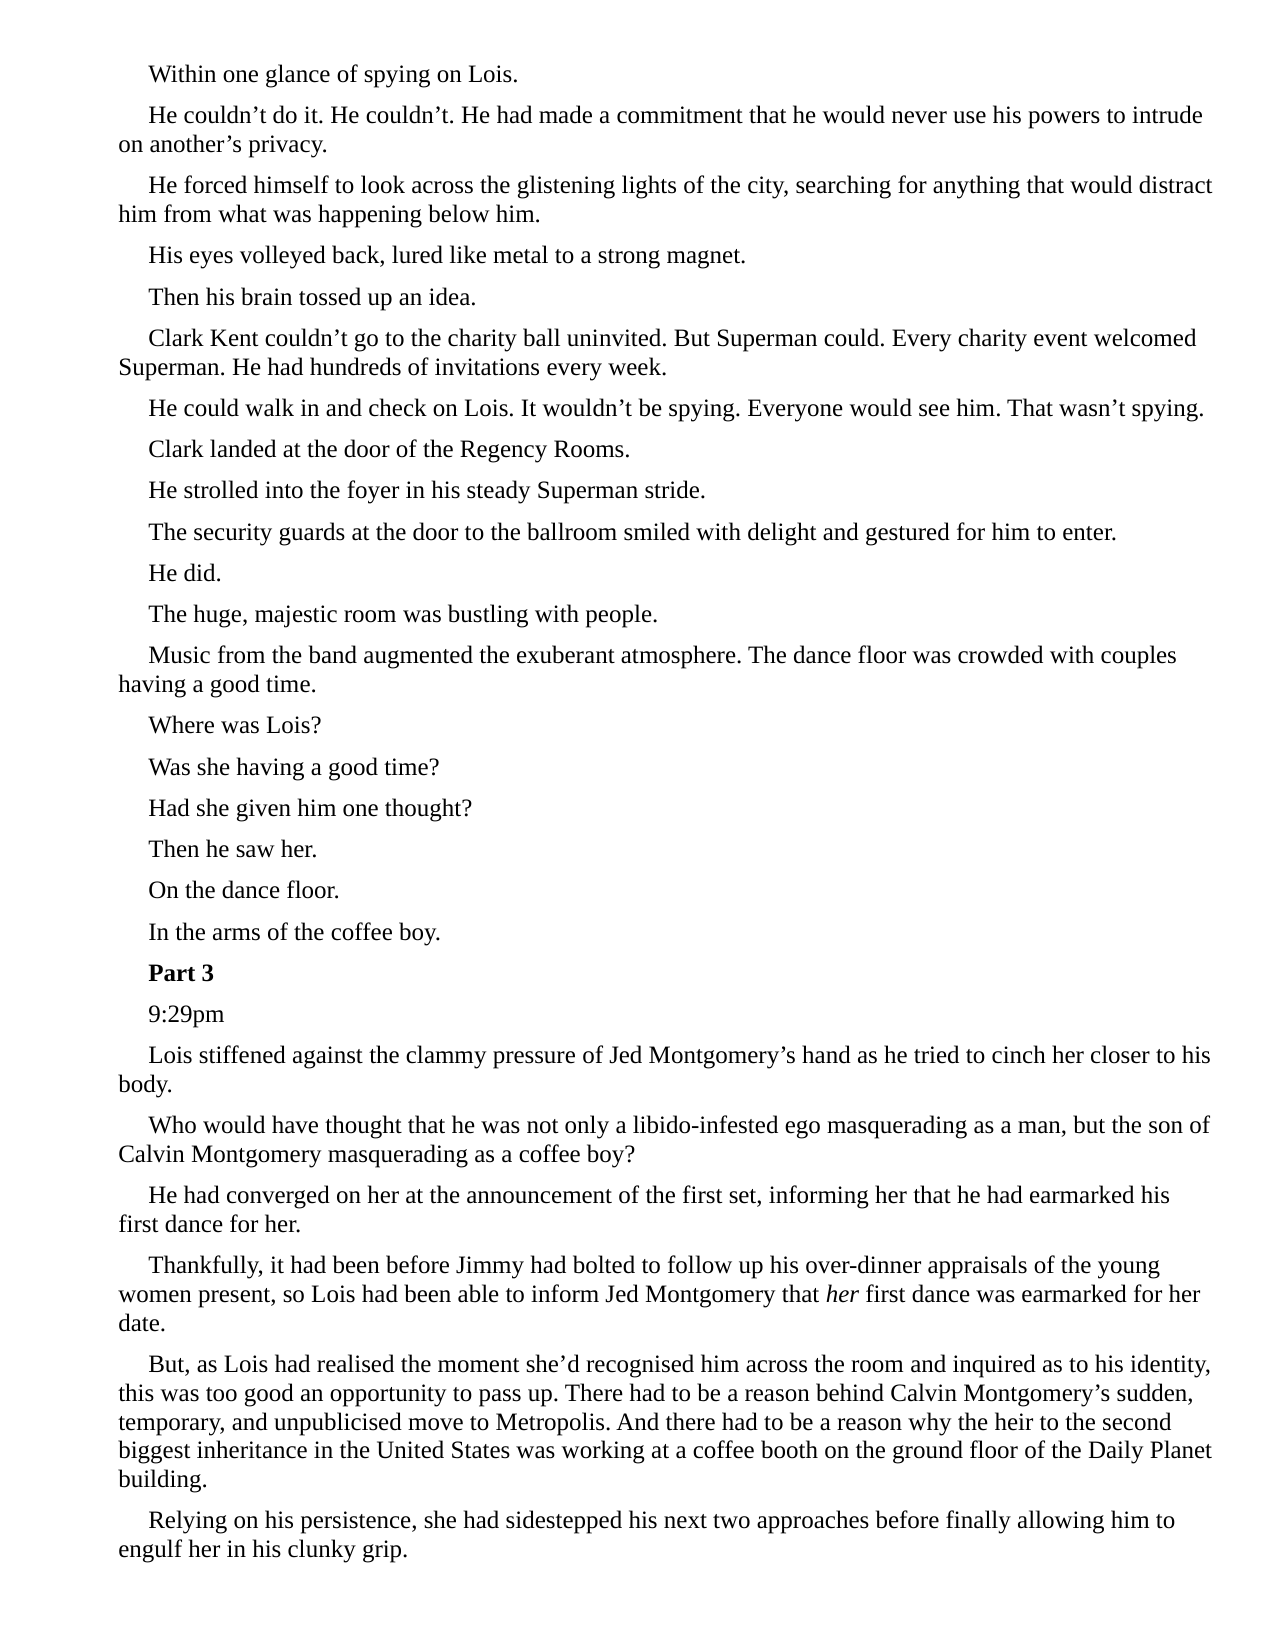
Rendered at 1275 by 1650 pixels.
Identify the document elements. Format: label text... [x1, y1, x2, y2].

text Relying on his persistence, she had sidestepped his next two approaches before finally allowing him to engulf her in his clunky grip. [118, 1505, 1216, 1563]
text Was she having a good time? [118, 752, 1216, 780]
text The security guards at the door to the ballroom smiled with delight and gestured for him to enter. [118, 517, 1216, 545]
text He did. [118, 558, 1216, 587]
text Then he saw her. [118, 834, 1216, 863]
text He strolled into the foyer in his steady Superman stride. [118, 475, 1216, 504]
text Then his brain tossed up an idea. [118, 282, 1216, 310]
text Clark landed at the door of the Regency Rooms. [118, 434, 1216, 463]
text He forced himself to look across the glistening lights of the city, searching for anything that would distract him from what was happening below him. [118, 170, 1216, 228]
text Thankfully, it had been before Jimmy had bolted to follow up his over-dinner appraisals of the young women present, so Lois had been able to inform Jed Montgomery that her first dance was earmarked for her date. [118, 1250, 1216, 1337]
text Within one glance of spying on Lois. [118, 59, 1216, 88]
text Had she given him one thought? [118, 793, 1216, 822]
text Part 3 [118, 958, 1216, 987]
text He could walk in and check on Lois. It wouldn’t be spying. Everyone would see him. That wasn’t spying. [118, 393, 1216, 422]
text Where was Lois? [118, 710, 1216, 739]
text The huge, majestic room was bustling with people. [118, 599, 1216, 628]
text 9:29pm [118, 999, 1216, 1028]
text Music from the band augmented the exuberant atmosphere. The dance floor was crowded with couples having a good time. [118, 640, 1216, 698]
text He couldn’t do it. He couldn’t. He had made a commitment that he would never use his powers to intrude on another’s privacy. [118, 100, 1216, 158]
text But, as Lois had realised the moment she’d recognised him across the room and inquired as to his identity, this was too good an opportunity to pass up. There had to be a reason behind Calvin Montgomery’s sudden, temporary, and unpublicised move to Metropolis. And there had to be a reason why the heir to the second biggest inheritance in the United States was working at a coffee booth on the ground floor of the Daily Planet building. [118, 1349, 1216, 1493]
text Clark Kent couldn’t go to the charity ball uninvited. But Superman could. Every charity event welcomed Superman. He had hundreds of invitations every week. [118, 323, 1216, 380]
text Who would have thought that he was not only a libido-infested ego masquerading as a man, but the son of Calvin Montgomery masquerading as a coffee boy? [118, 1110, 1216, 1168]
text On the dance floor. [118, 875, 1216, 904]
text Lois stiffened against the clammy pressure of Jed Montgomery’s hand as he tried to cinch her closer to his body. [118, 1040, 1216, 1098]
text His eyes volleyed back, lured like metal to a strong magnet. [118, 240, 1216, 269]
text He had converged on her at the announcement of the first set, informing her that he had earmarked his first dance for her. [118, 1180, 1216, 1238]
text In the arms of the coffee boy. [118, 917, 1216, 945]
